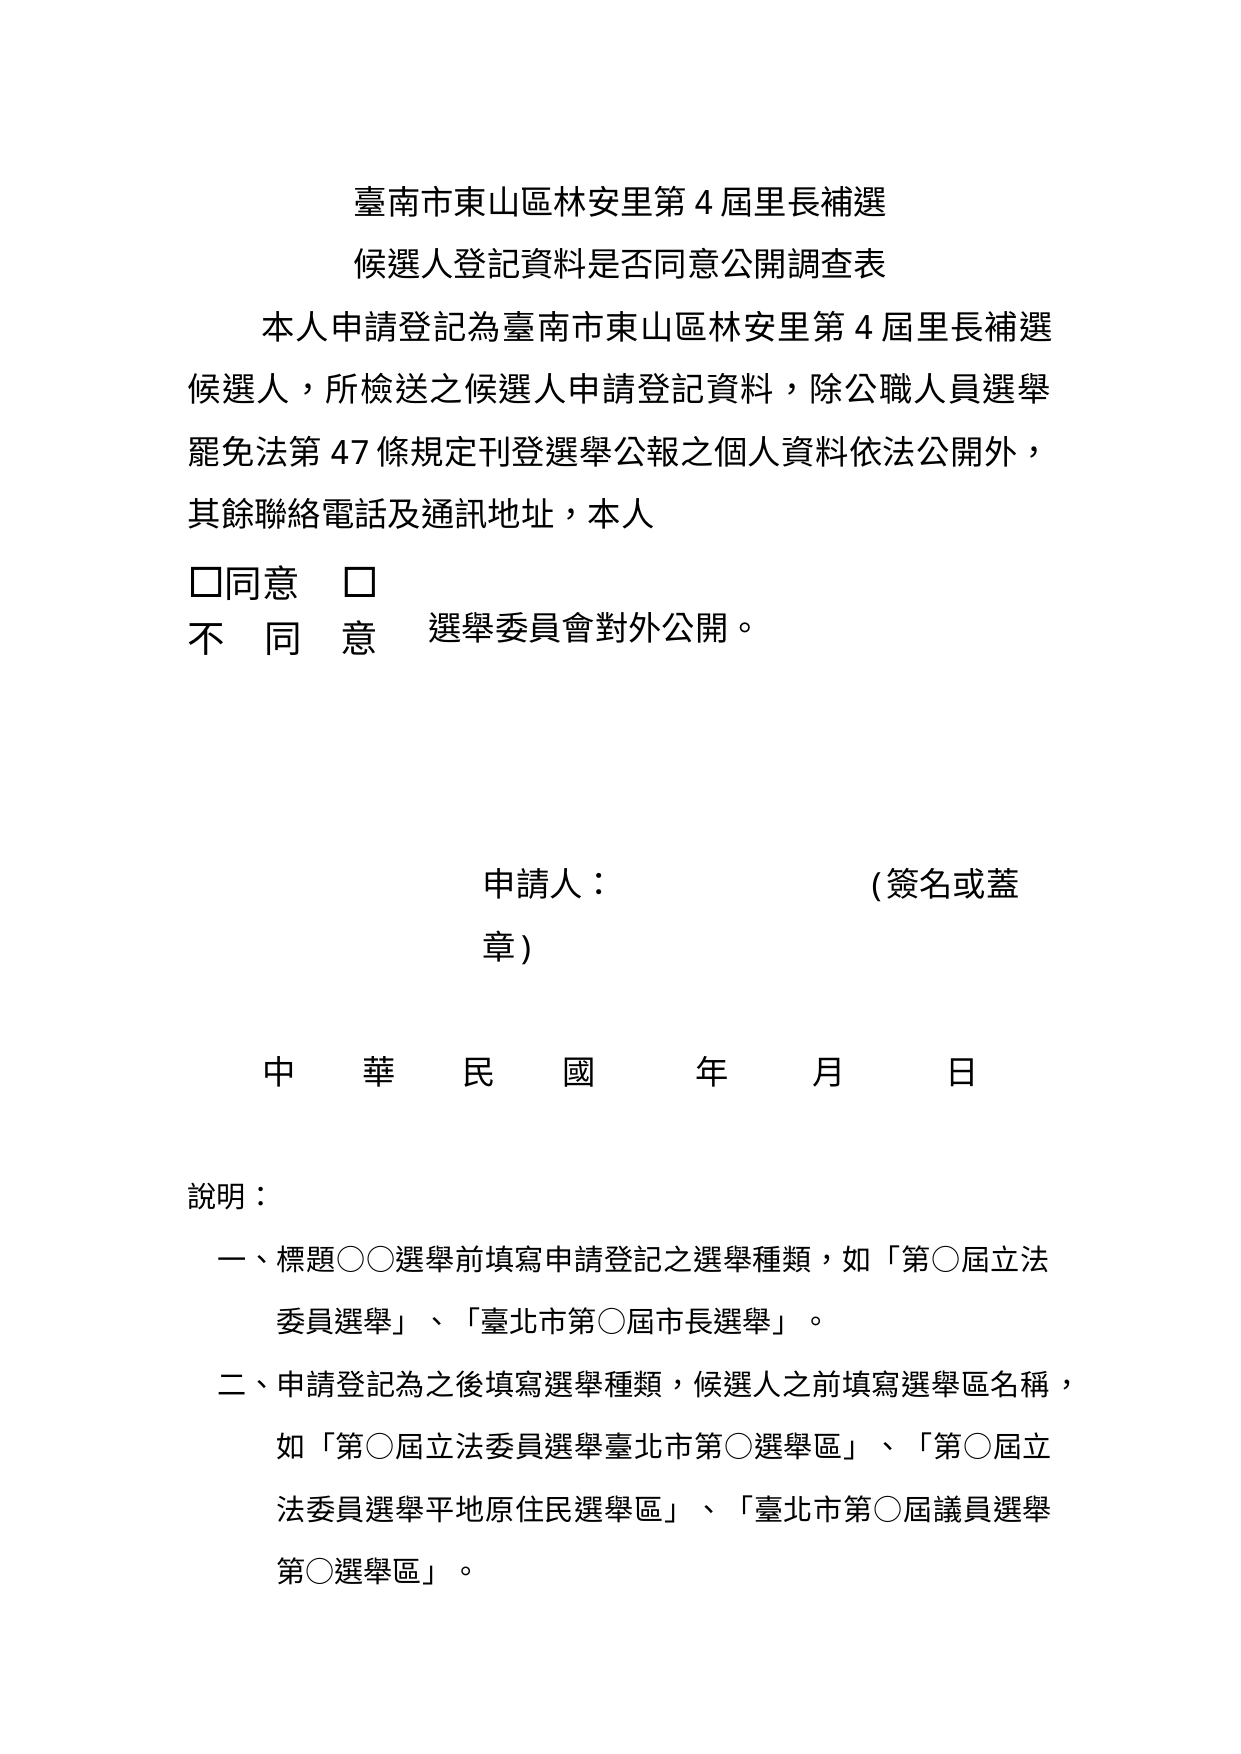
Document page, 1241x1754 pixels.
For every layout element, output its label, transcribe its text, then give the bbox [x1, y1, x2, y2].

text 二、申請登記為之後填寫選舉種類，候選人之前填寫選舉區名稱，如「第○屆立法委員選舉臺北市第○選舉區」、「第○屆立法委員選舉平地原住民選舉區」、「臺北市第○屆議員選舉第○選舉區」。 [217, 1341, 1053, 1591]
text 一、標題○○選舉前填寫申請登記之選舉種類，如「第○屆立法委員選舉」、「臺北市第○屆市長選舉」。 [217, 1216, 1053, 1341]
text 臺南市東山區林安里第4屆里長補選 [187, 158, 1053, 221]
text 候選人登記資料是否同意公開調查表 [187, 221, 1053, 283]
text 中 華 民 國 年 月 日 [187, 1028, 1053, 1091]
text 同意  不同意 選舉委員會對外公開。 [187, 533, 1053, 658]
text 本人申請登記為臺南市東山區林安里第4屆里長補選候選人，所檢送之候選人申請登記資料，除公職人員選舉罷免法第47條規定刊登選舉公報之個人資料依法公開外，其餘聯絡電話及通訊地址，本人 [187, 283, 1053, 533]
text 說明： [187, 1153, 1053, 1216]
text 申請人： (簽名或蓋章) [483, 841, 1053, 966]
